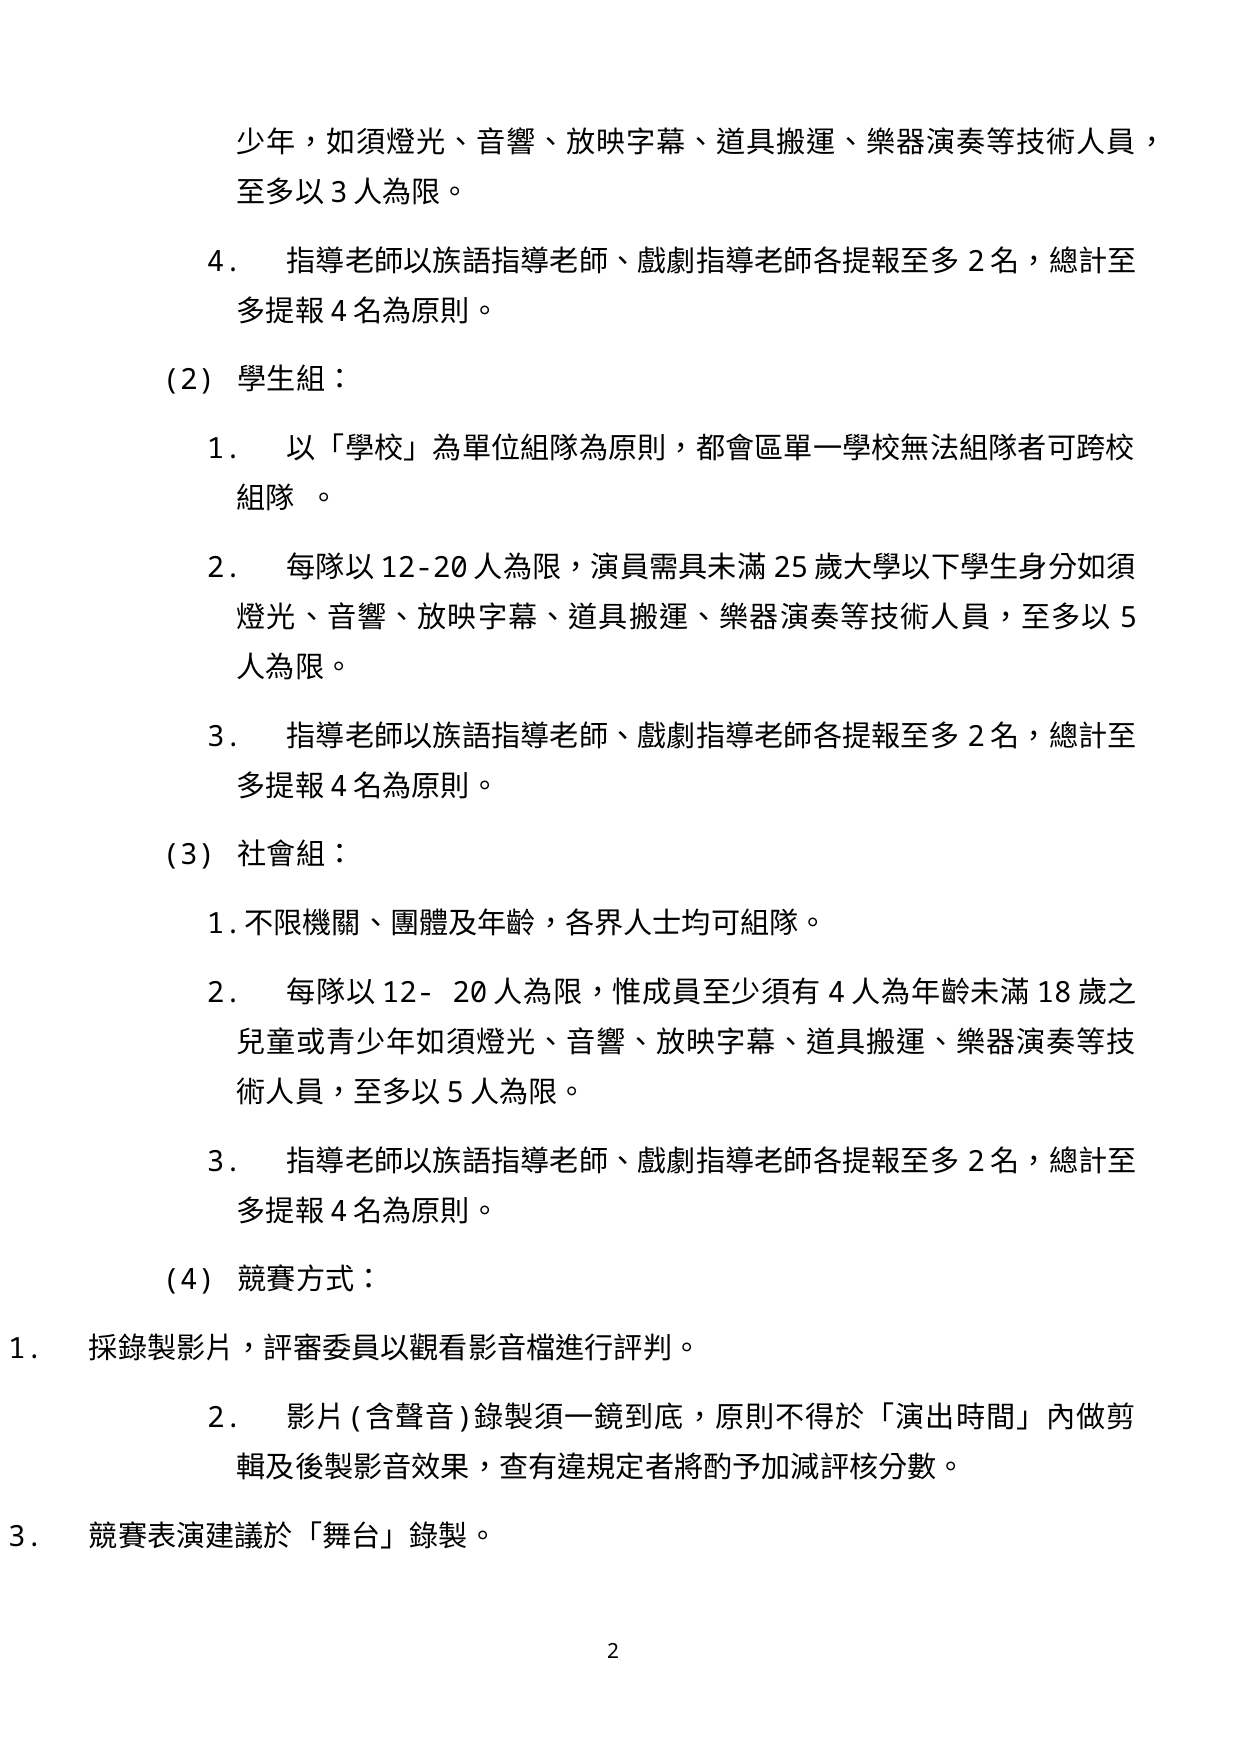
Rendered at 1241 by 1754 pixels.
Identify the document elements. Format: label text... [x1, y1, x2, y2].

list 不限機關、團體及年齡，各界人士均可組隊。 [207, 893, 1137, 943]
list 指導老師以族語指導老師、戲劇指導老師各提報至多2名，總計至多提報4名為原則。 [207, 706, 1137, 806]
list 採錄製影片，評審委員以觀看影音檔進行評判。 [8, 1318, 1137, 1368]
list 每隊以4-6人為限，且至少須有1人為年齡未滿18歲之兒童或青少年，如須燈光、音響、放映字幕、道具搬運、樂器演奏等技術人員，至多以3人為限。 [207, 112, 1137, 212]
list 競賽方式： [162, 1250, 1137, 1300]
list 學生組： [162, 350, 1137, 400]
list 指導老師以族語指導老師、戲劇指導老師各提報至多2名，總計至多提報4名為原則。 [207, 231, 1137, 331]
list 影片(含聲音)錄製須一鏡到底，原則不得於「演出時間」內做剪輯及後製影音效果，查有違規定者將酌予加減評核分數。 [207, 1387, 1137, 1487]
list 每隊以12-20人為限，演員需具未滿25歲大學以下學生身分如須燈光、音響、放映字幕、道具搬運、樂器演奏等技術人員，至多以5人為限。 [207, 537, 1137, 687]
list 指導老師以族語指導老師、戲劇指導老師各提報至多2名，總計至多提報4名為原則。 [207, 1131, 1137, 1231]
list 以「學校」為單位組隊為原則，都會區單一學校無法組隊者可跨校組隊 。 [207, 418, 1137, 518]
list 社會組： [162, 825, 1137, 875]
list 競賽表演建議於「舞台」錄製。 [8, 1506, 1137, 1556]
list 每隊以12- 20人為限，惟成員至少須有4人為年齡未滿18歲之兒童或青少年如須燈光、音響、放映字幕、道具搬運、樂器演奏等技術人員，至多以5人為限。 [207, 962, 1137, 1112]
